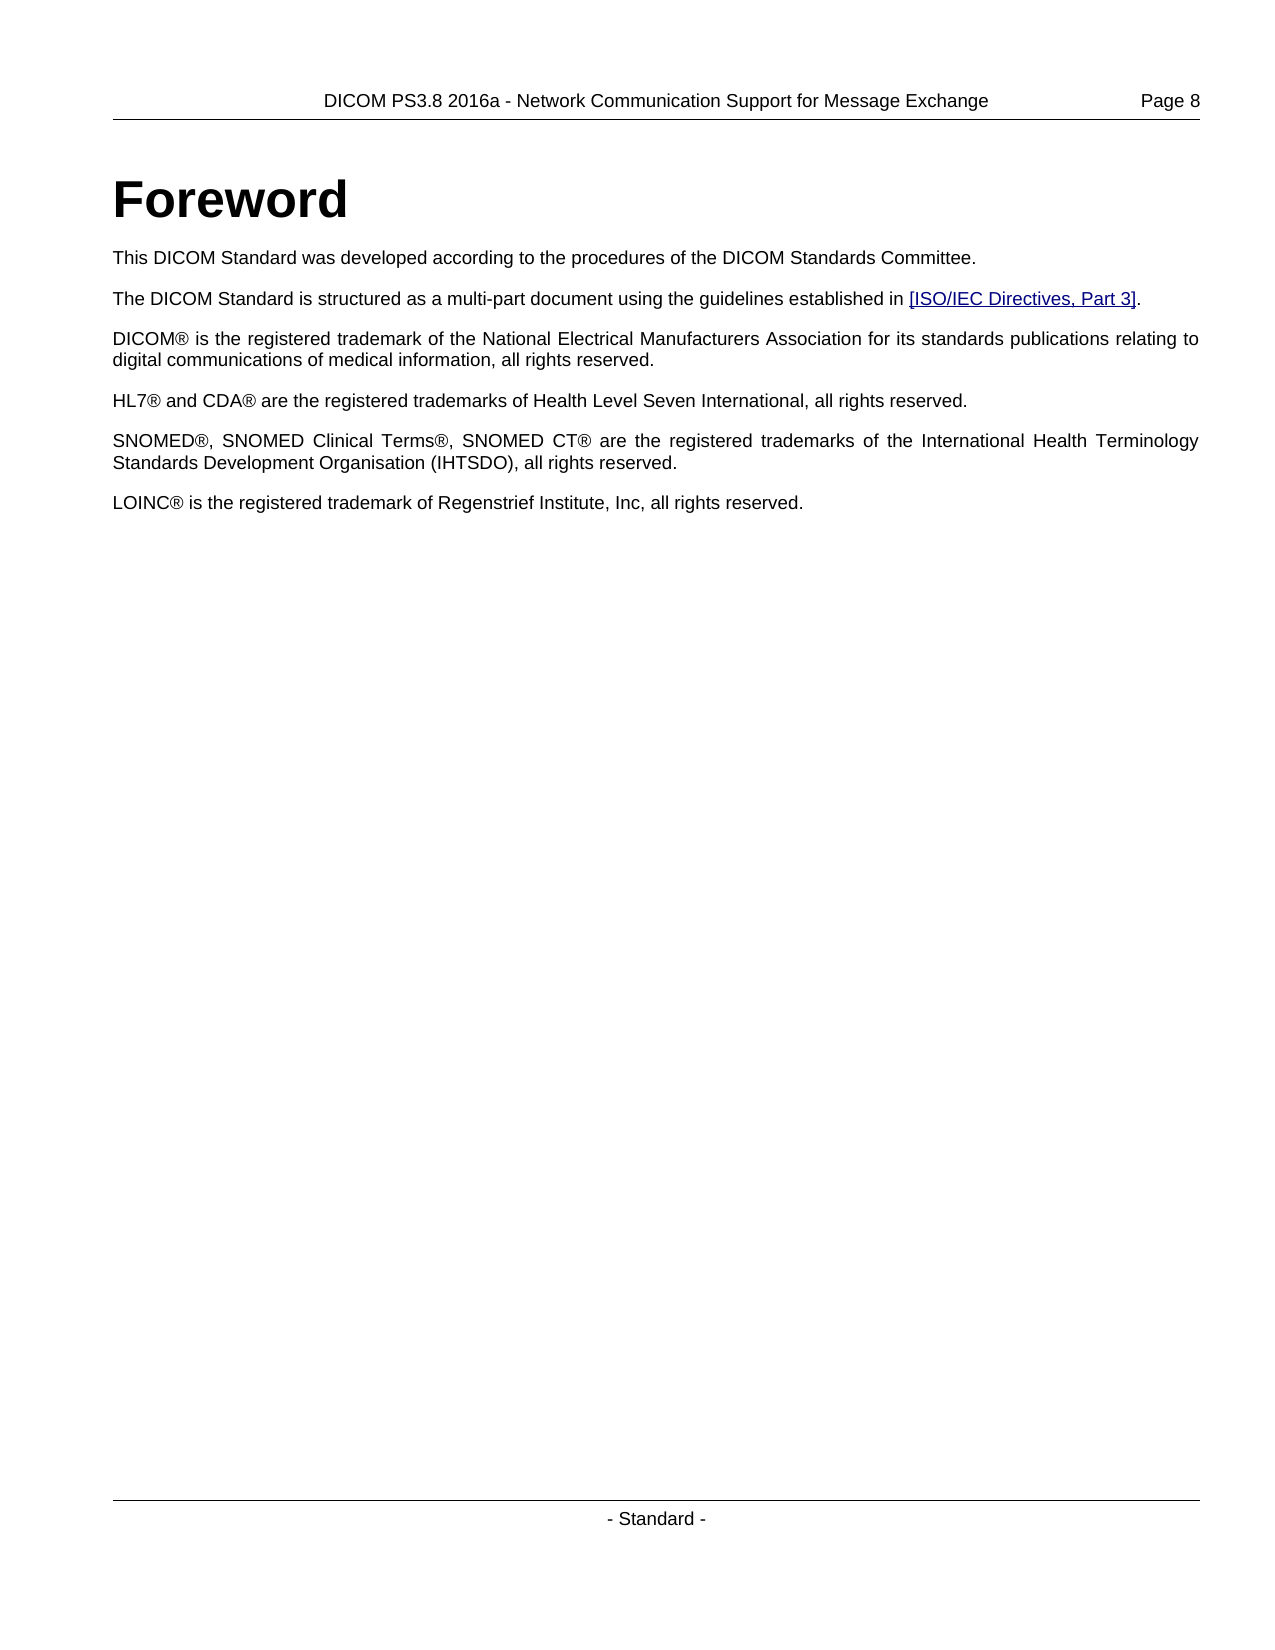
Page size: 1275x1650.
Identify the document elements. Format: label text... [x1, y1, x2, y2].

text HL7® and CDA® are the registered trademarks of Health Level Seven International, all rights reserved. [112, 389, 1200, 411]
text LOINC® is the registered trademark of Regenstrief Institute, Inc, all rights reserved. [112, 492, 1200, 513]
text SNOMED®, SNOMED Clinical Terms®, SNOMED CT® are the registered trademarks of the International Health Terminology Standards Development Organisation (IHTSDO), all rights reserved. [112, 430, 1200, 473]
text The DICOM Standard is structured as a multi-part document using the guidelines established in [ISO/IEC Directives, Part 3]. [112, 287, 1200, 309]
text This DICOM Standard was developed according to the procedures of the DICOM Standards Committee. [112, 247, 1200, 269]
text DICOM® is the registered trademark of the National Electrical Manufacturers Association for its standards publications relating to digital communications of medical information, all rights reserved. [112, 328, 1200, 371]
text Foreword [112, 169, 1200, 228]
